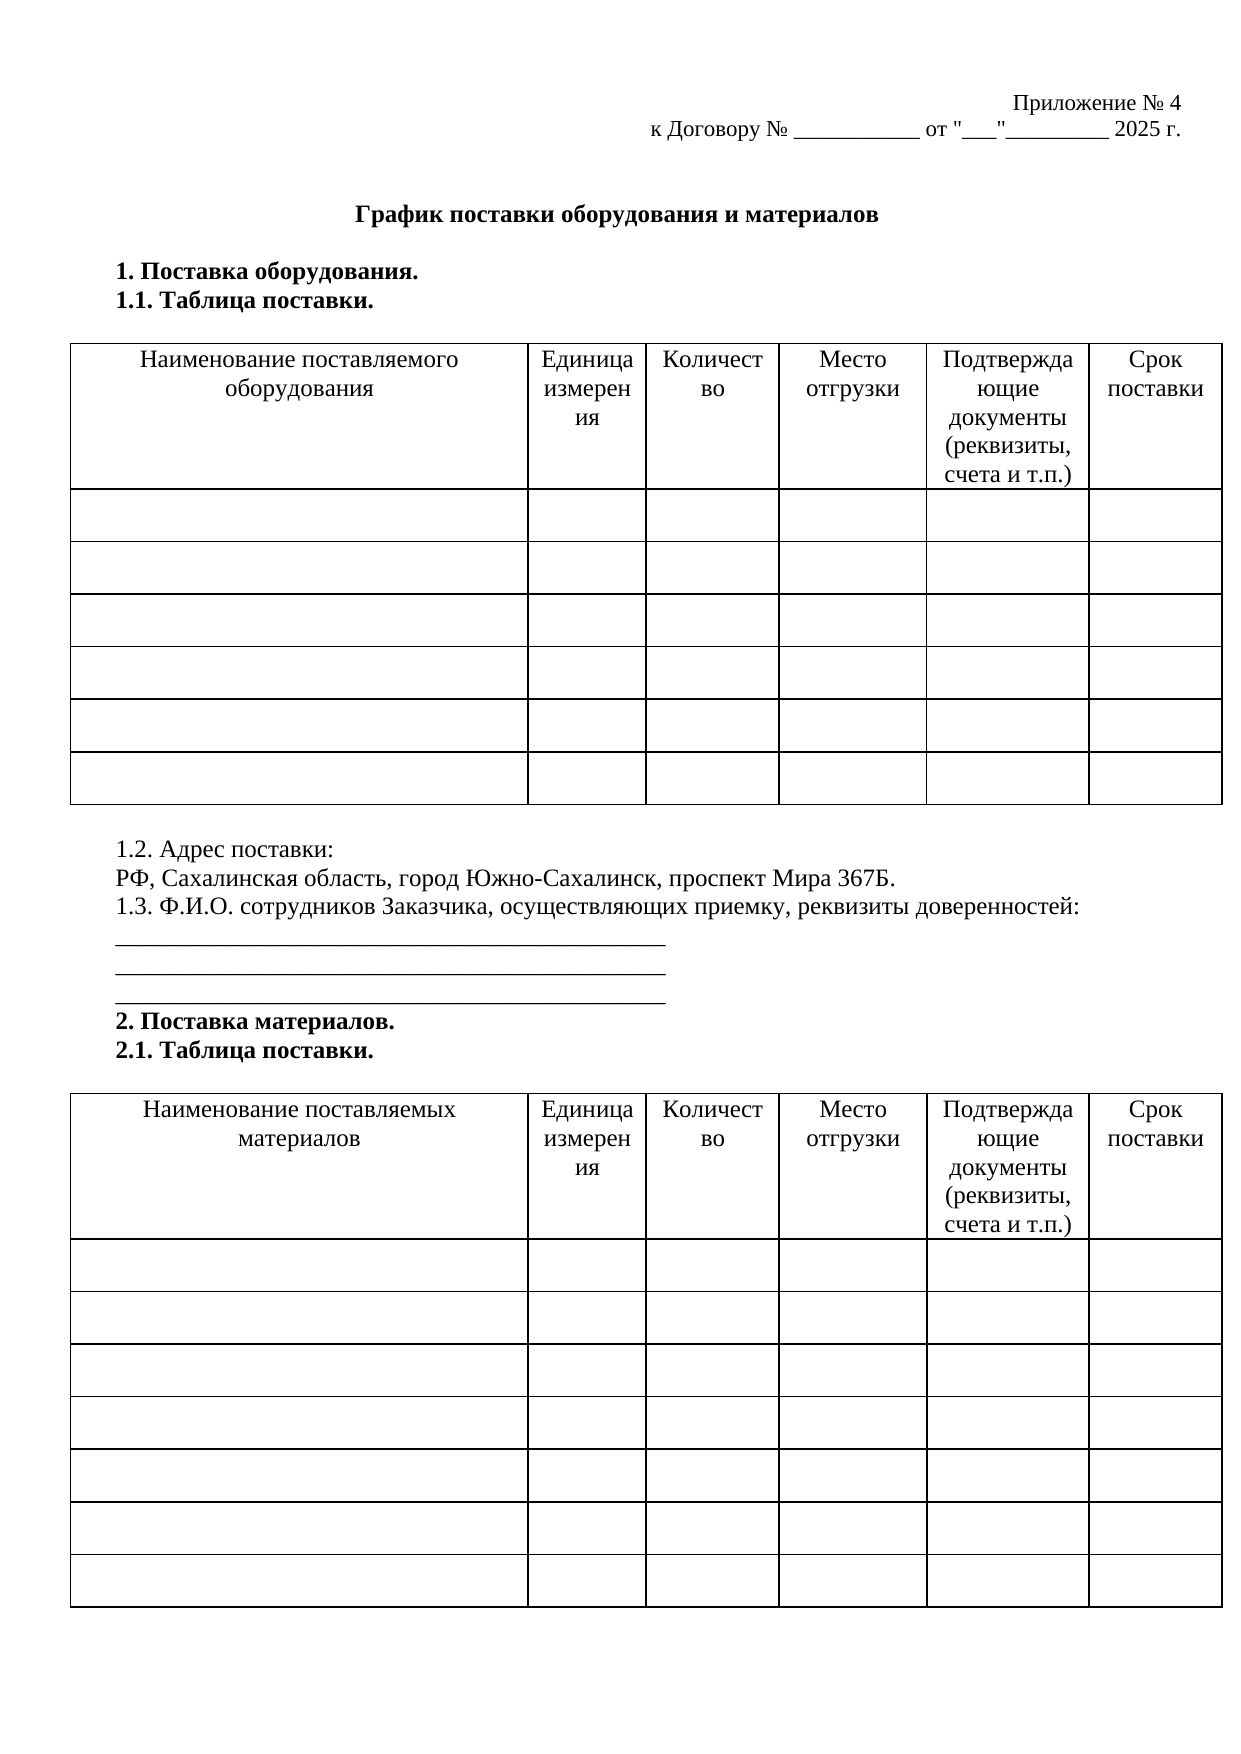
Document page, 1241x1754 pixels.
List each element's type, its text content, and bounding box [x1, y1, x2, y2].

table_cell [780, 1397, 926, 1448]
table_cell [529, 1292, 645, 1343]
table_cell [1090, 647, 1221, 698]
table_header Срок поставки [1090, 344, 1221, 488]
table_header Наименование поставляемых материалов [71, 1094, 527, 1238]
table_cell [1090, 542, 1221, 593]
table_cell [529, 647, 645, 698]
table_header Подтверждающие документы (реквизиты, счета и т.п.) [927, 344, 1088, 488]
table_cell [71, 542, 527, 593]
table_cell [647, 542, 778, 593]
table_cell [927, 490, 1088, 541]
table_cell [529, 595, 645, 646]
text 2. Поставка материалов. [59, 1006, 1181, 1035]
table_cell [647, 1292, 778, 1343]
table_cell [647, 595, 778, 646]
table_header Место отгрузки [780, 1094, 926, 1238]
text ____________________________________________ [59, 920, 1181, 949]
table_cell [71, 1345, 527, 1396]
table_cell [529, 1555, 645, 1606]
table_cell [529, 1345, 645, 1396]
table_cell [1090, 753, 1221, 803]
text ____________________________________________ [59, 978, 1181, 1006]
table_cell [647, 1397, 778, 1448]
table_cell [928, 1503, 1088, 1553]
table_cell [780, 1240, 926, 1291]
table_cell [780, 542, 926, 593]
table_cell [71, 753, 527, 803]
table_cell [928, 1555, 1088, 1606]
table_cell [71, 700, 527, 751]
table_cell [1090, 1397, 1221, 1448]
table_cell [927, 595, 1088, 646]
table_cell [71, 490, 527, 541]
table_cell [529, 490, 645, 541]
table_header Единица измерения [529, 344, 645, 488]
table_cell [1090, 1450, 1221, 1501]
table_cell [927, 700, 1088, 751]
table_cell [928, 1345, 1088, 1396]
table_cell [780, 647, 926, 698]
table_cell [927, 542, 1088, 593]
table_cell [529, 753, 645, 803]
text к Договору № ___________ от "___"_________ 2025 г. [59, 115, 1181, 141]
table_cell [71, 1292, 527, 1343]
text 1.1. Таблица поставки. [59, 285, 1181, 314]
table_cell [928, 1240, 1088, 1291]
text 1. Поставка оборудования. [59, 256, 1181, 285]
table_cell [529, 1240, 645, 1291]
table_cell [928, 1292, 1088, 1343]
table_cell [647, 490, 778, 541]
text 2.1. Таблица поставки. [59, 1035, 1181, 1064]
table_cell [71, 1450, 527, 1501]
table_cell [529, 542, 645, 593]
text 1.2. Адрес поставки: [59, 834, 1181, 863]
table_cell [647, 1450, 778, 1501]
table_cell [780, 490, 926, 541]
text Приложение № 4 [59, 89, 1181, 115]
table_cell [71, 647, 527, 698]
text 1.3. Ф.И.О. сотрудников Заказчика, осуществляющих приемку, реквизиты доверенностей: [59, 891, 1181, 920]
table_cell [780, 753, 926, 803]
table_cell [71, 1503, 527, 1553]
text ____________________________________________ [59, 949, 1181, 978]
text График поставки оборудования и материалов [59, 199, 1181, 228]
table_cell [780, 595, 926, 646]
table_cell [71, 595, 527, 646]
table_cell [928, 1397, 1088, 1448]
table_cell [647, 1240, 778, 1291]
table_cell [780, 1555, 926, 1606]
table_cell [647, 1345, 778, 1396]
table_cell [1090, 1345, 1221, 1396]
table_cell [780, 1503, 926, 1553]
table_cell [927, 647, 1088, 698]
table_cell [647, 1503, 778, 1553]
table_cell [1090, 700, 1221, 751]
table_cell [529, 700, 645, 751]
table_cell [529, 1450, 645, 1501]
table_header Наименование поставляемого оборудования [71, 344, 527, 488]
table_cell [780, 1345, 926, 1396]
table_cell [780, 700, 926, 751]
table_cell [1090, 1292, 1221, 1343]
table_cell [71, 1555, 527, 1606]
table_header Количество [647, 1094, 778, 1238]
table_header Место отгрузки [780, 344, 926, 488]
table_cell [1090, 595, 1221, 646]
table_cell [1090, 1240, 1221, 1291]
table_cell [927, 753, 1088, 803]
table_cell [647, 647, 778, 698]
table_cell [71, 1240, 527, 1291]
text РФ, Сахалинская область, город Южно-Сахалинск, проспект Мира 367Б. [59, 863, 1181, 891]
table_cell [71, 1397, 527, 1448]
table_cell [647, 1555, 778, 1606]
table_cell [928, 1450, 1088, 1501]
table_header Единица измерения [529, 1094, 645, 1238]
table_cell [529, 1397, 645, 1448]
table_header Количество [647, 344, 778, 488]
table_cell [1090, 1555, 1221, 1606]
table_cell [780, 1450, 926, 1501]
table_cell [647, 700, 778, 751]
table_cell [529, 1503, 645, 1553]
table_cell [647, 753, 778, 803]
table_header Срок поставки [1090, 1094, 1221, 1238]
table_cell [780, 1292, 926, 1343]
table_header Подтверждающие документы (реквизиты, счета и т.п.) [928, 1094, 1088, 1238]
table_cell [1090, 490, 1221, 541]
table_cell [1090, 1503, 1221, 1553]
